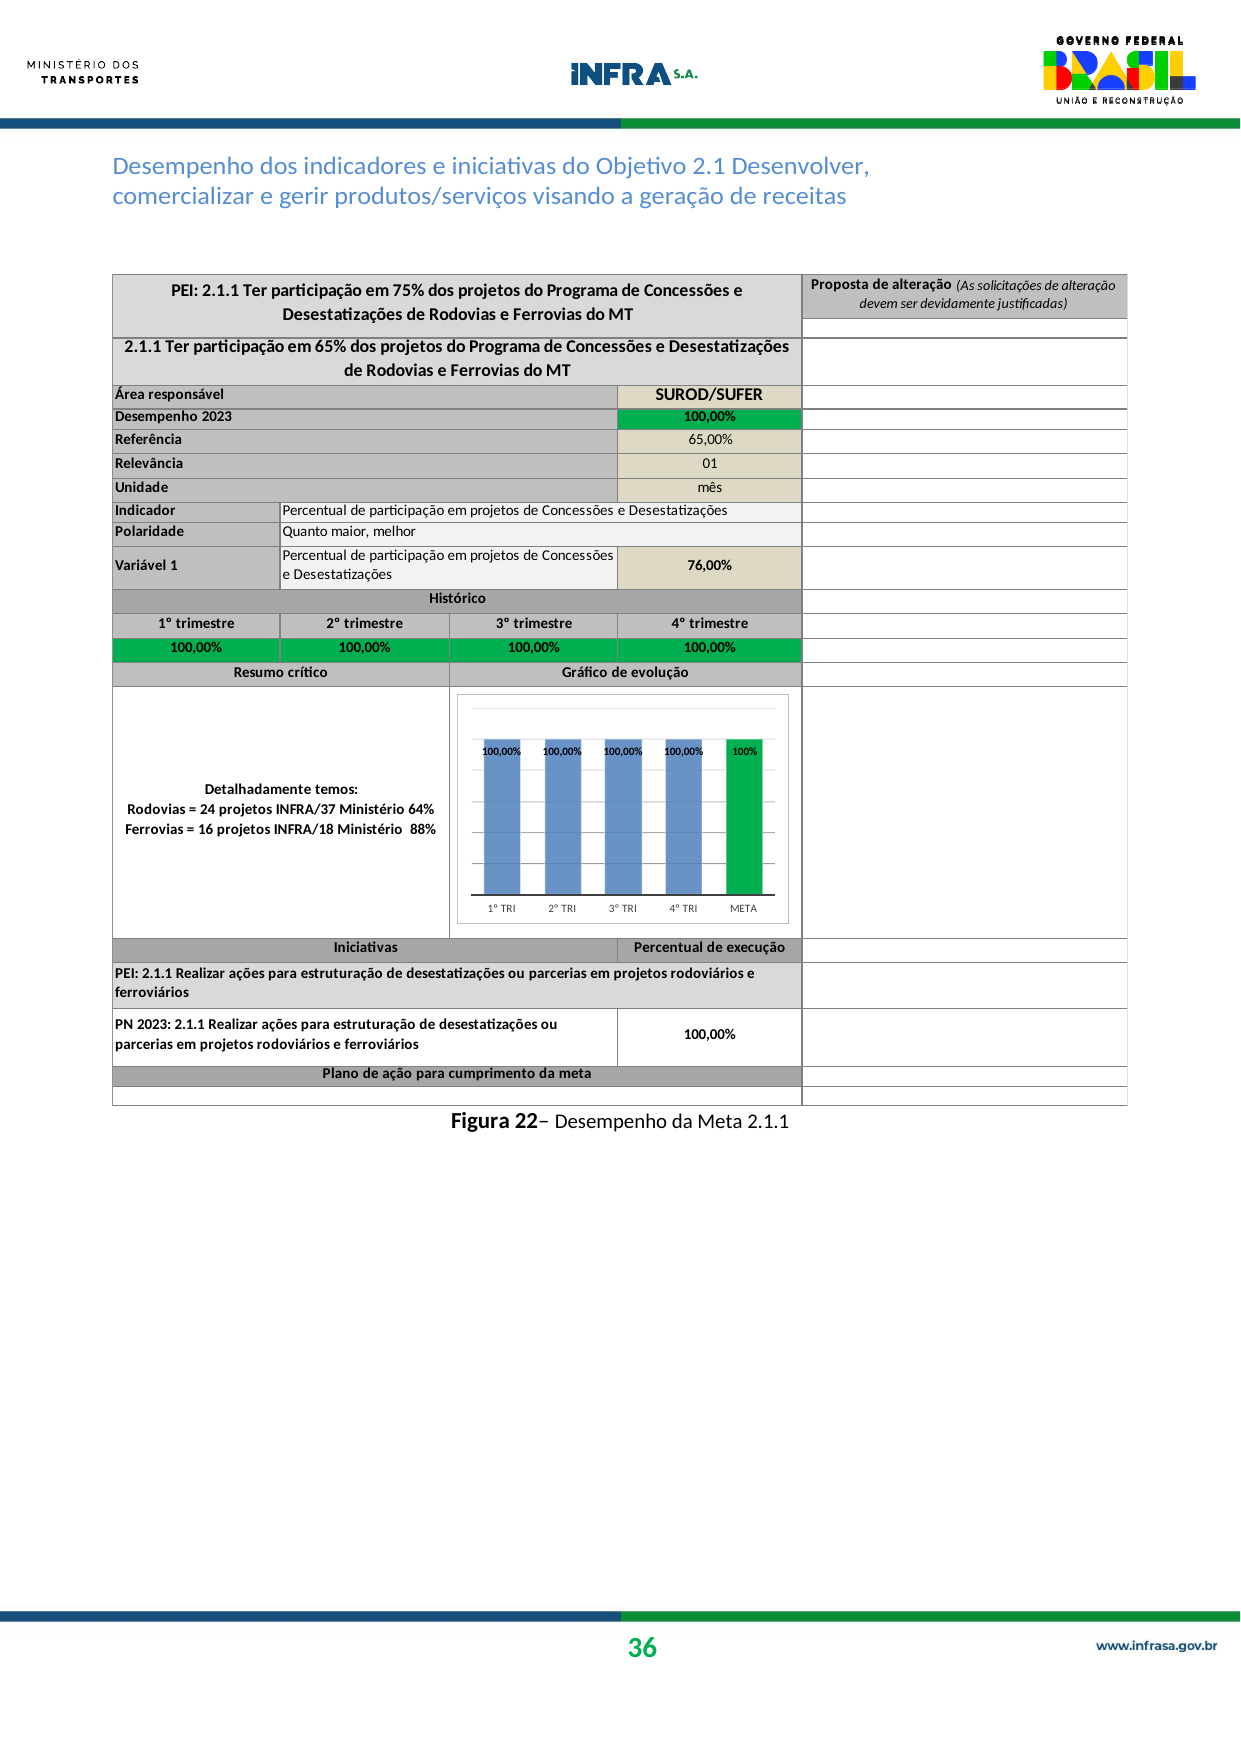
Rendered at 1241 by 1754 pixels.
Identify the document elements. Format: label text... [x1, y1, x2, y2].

text Figura 22– Desempenho da Meta 2.1.1 [803, 639, 1127, 662]
text Figura 22– Desempenho da Meta 2.1.1 [803, 430, 1127, 453]
text Figura 22– Desempenho da Meta 2.1.1 [803, 410, 1127, 429]
text Figura 22– Desempenho da Meta 2.1.1 [803, 1009, 1127, 1066]
text Figura 22– Desempenho da Meta 2.1.1 [618, 1009, 801, 1066]
text Figura 22– Desempenho da Meta 2.1.1 [803, 687, 1127, 938]
text Figura 22– Desempenho da Meta 2.1.1 [803, 386, 1127, 408]
text Figura 22– Desempenho da Meta 2.1.1 [450, 687, 801, 938]
text Figura 22– Desempenho da Meta 2.1.1 [803, 319, 1127, 337]
text Figura 22– Desempenho da Meta 2.1.1 [803, 1087, 1127, 1105]
text Figura 22– Desempenho da Meta 2.1.1 [803, 963, 1127, 1008]
text Figura 22– Desempenho da Meta 2.1.1 [803, 1067, 1127, 1086]
text Figura 22– Desempenho da Meta 2.1.1 [113, 1087, 801, 1105]
text Figura 22– Desempenho da Meta 2.1.1 [112, 1106, 1128, 1134]
text Figura 22– Desempenho da Meta 2.1.1 [803, 590, 1127, 613]
text Figura 22– Desempenho da Meta 2.1.1 [803, 663, 1127, 686]
text Figura 22– Desempenho da Meta 2.1.1 [803, 939, 1127, 962]
text Figura 22– Desempenho da Meta 2.1.1 [112, 252, 1128, 274]
subtitle Desempenho dos indicadores e iniciativas do Objetivo 2.1 Desenvolver, comercializar e gerir produtos/serviços visando a geração de receitas [112, 150, 997, 211]
text Figura 22– Desempenho da Meta 2.1.1 [803, 503, 1127, 522]
text Figura 22– Desempenho da Meta 2.1.1 [803, 547, 1127, 589]
text Figura 22– Desempenho da Meta 2.1.1 [803, 523, 1127, 546]
text Figura 22– Desempenho da Meta 2.1.1 [113, 1009, 617, 1066]
text Figura 22– Desempenho da Meta 2.1.1 [803, 614, 1127, 638]
text Figura 22– Desempenho da Meta 2.1.1 [803, 454, 1127, 478]
text Figura 22– Desempenho da Meta 2.1.1 [803, 479, 1127, 502]
text Figura 22– Desempenho da Meta 2.1.1 [113, 687, 449, 938]
text Figura 22– Desempenho da Meta 2.1.1 [803, 339, 1127, 385]
